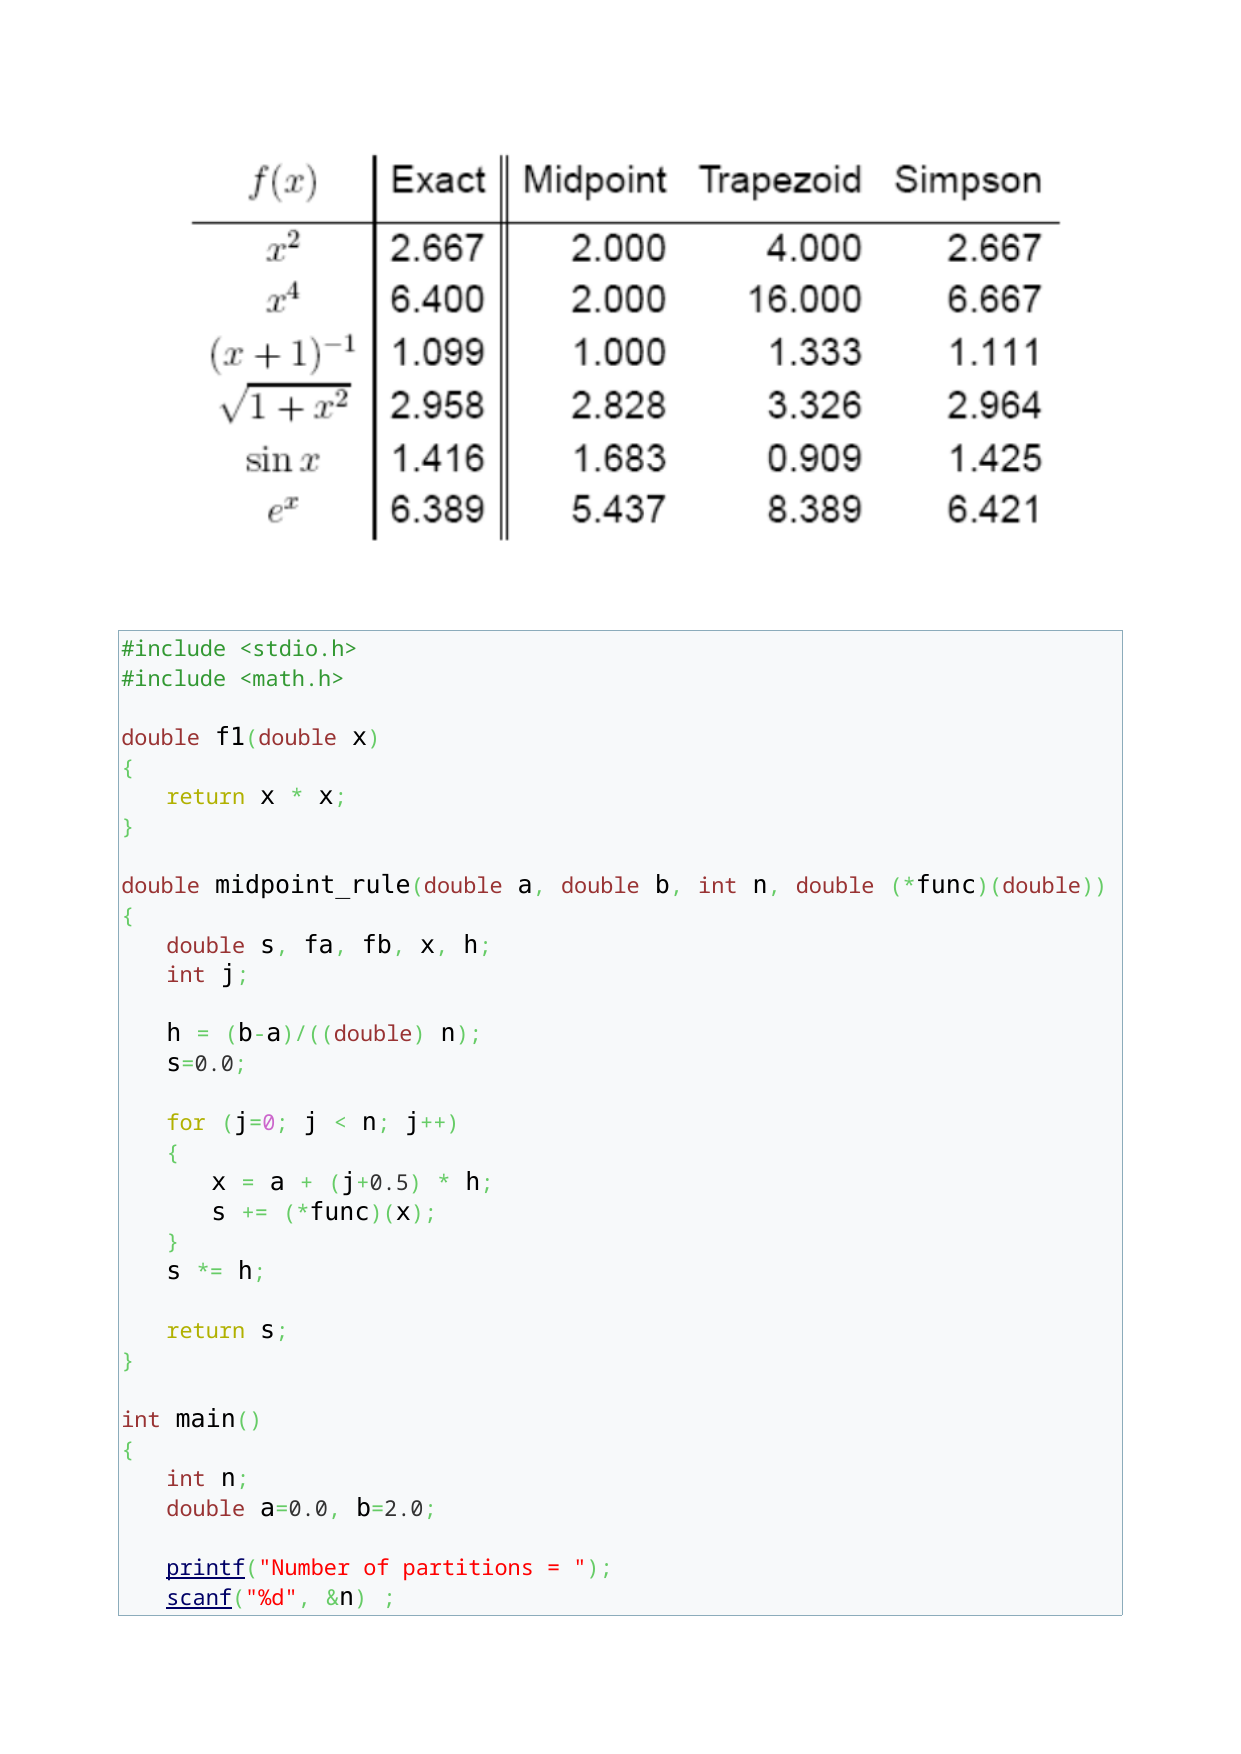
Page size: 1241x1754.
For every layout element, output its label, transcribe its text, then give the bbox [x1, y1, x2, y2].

table_header #include <stdio.h> #include <math.h> double f1(double x) { return x * x; } double midpoint_rule(double a, double b, int n, double (*func)(double)) { double s, fa, fb, x, h; int j; h = (b-a)/((double) n); s=0.0; for (j=0; j < n; j++) { x = a + (j+0.5) * h; s += (*func)(x); } s *= h; return s; } int main() { int n; double a=0.0, b=2.0; printf("Number of partitions = "); scanf("%d", &n) ; [119, 631, 1122, 1615]
picture [151, 118, 1089, 574]
